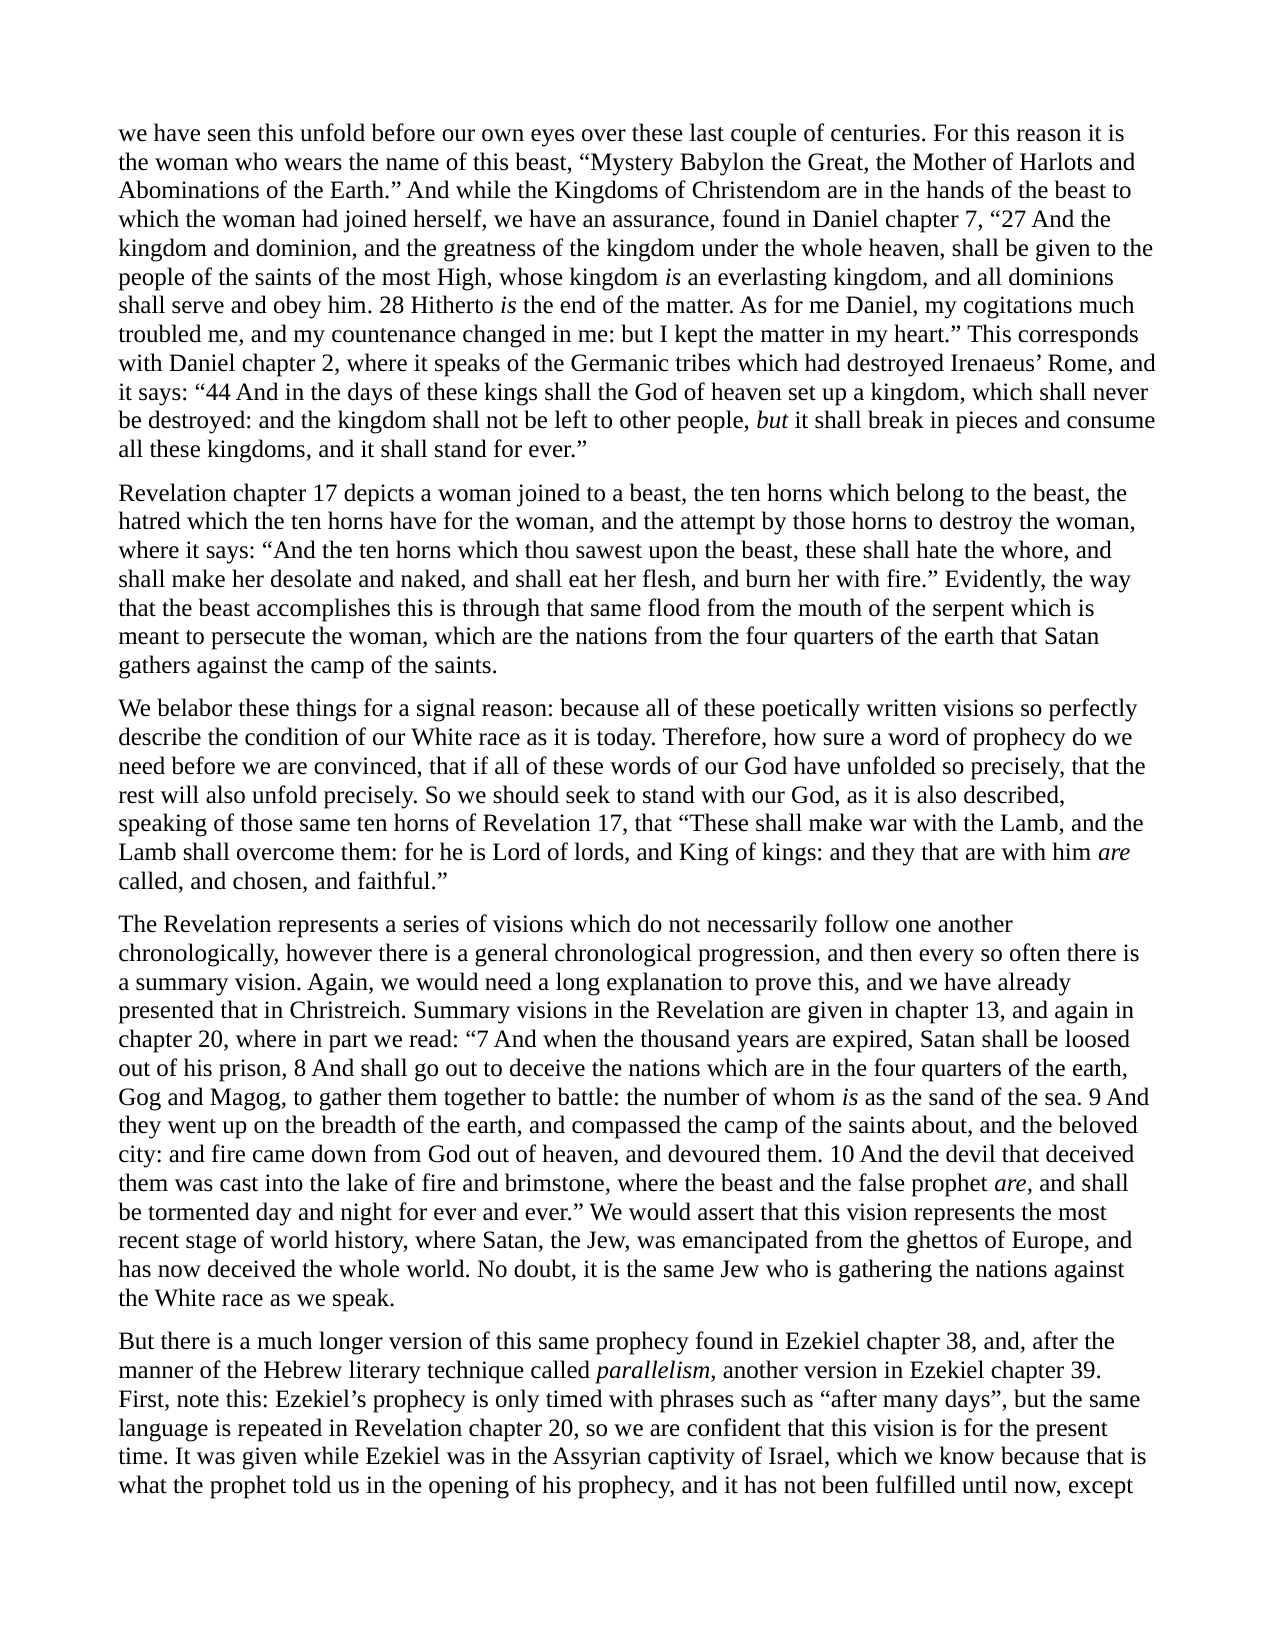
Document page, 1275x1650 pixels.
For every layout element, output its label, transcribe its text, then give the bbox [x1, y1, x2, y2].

text we have seen this unfold before our own eyes over these last couple of centuries. For this reason it is the woman who wears the name of this beast, “Mystery Babylon the Great, the Mother of Harlots and Abominations of the Earth.” And while the Kingdoms of Christendom are in the hands of the beast to which the woman had joined herself, we have an assurance, found in Daniel chapter 7, “27 And the kingdom and dominion, and the greatness of the kingdom under the whole heaven, shall be given to the people of the saints of the most High, whose kingdom is an everlasting kingdom, and all dominions shall serve and obey him. 28 Hitherto is the end of the matter. As for me Daniel, my cogitations much troubled me, and my countenance changed in me: but I kept the matter in my heart.” This corresponds with Daniel chapter 2, where it speaks of the Germanic tribes which had destroyed Irenaeus’ Rome, and it says: “44 And in the days of these kings shall the God of heaven set up a kingdom, which shall never be destroyed: and the kingdom shall not be left to other people, but it shall break in pieces and consume all these kingdoms, and it shall stand for ever.” [118, 118, 1157, 463]
text The Revelation represents a series of visions which do not necessarily follow one another chronologically, however there is a general chronological progression, and then every so often there is a summary vision. Again, we would need a long explanation to prove this, and we have already presented that in Christreich. Summary visions in the Revelation are given in chapter 13, and again in chapter 20, where in part we read: “7 And when the thousand years are expired, Satan shall be loosed out of his prison, 8 And shall go out to deceive the nations which are in the four quarters of the earth, Gog and Magog, to gather them together to battle: the number of whom is as the sand of the sea. 9 And they went up on the breadth of the earth, and compassed the camp of the saints about, and the beloved city: and fire came down from God out of heaven, and devoured them. 10 And the devil that deceived them was cast into the lake of fire and brimstone, where the beast and the false prophet are, and shall be tormented day and night for ever and ever.” We would assert that this vision represents the most recent stage of world history, where Satan, the Jew, was emancipated from the ghettos of Europe, and has now deceived the whole world. No doubt, it is the same Jew who is gathering the nations against the White race as we speak. [118, 909, 1157, 1312]
text Revelation chapter 17 depicts a woman joined to a beast, the ten horns which belong to the beast, the hatred which the ten horns have for the woman, and the attempt by those horns to destroy the woman, where it says: “And the ten horns which thou sawest upon the beast, these shall hate the whore, and shall make her desolate and naked, and shall eat her flesh, and burn her with fire.” Evidently, the way that the beast accomplishes this is through that same flood from the mouth of the serpent which is meant to persecute the woman, which are the nations from the four quarters of the earth that Satan gathers against the camp of the saints. [118, 478, 1157, 679]
text We belabor these things for a signal reason: because all of these poetically written visions so perfectly describe the condition of our White race as it is today. Therefore, how sure a word of prophecy do we need before we are convinced, that if all of these words of our God have unfolded so precisely, that the rest will also unfold precisely. So we should seek to stand with our God, as it is also described, speaking of those same ten horns of Revelation 17, that “These shall make war with the Lamb, and the Lamb shall overcome them: for he is Lord of lords, and King of kings: and they that are with him are called, and chosen, and faithful.” [118, 693, 1157, 895]
text But there is a much longer version of this same prophecy found in Ezekiel chapter 38, and, after the manner of the Hebrew literary technique called parallelism, another version in Ezekiel chapter 39. First, note this: Ezekiel’s prophecy is only timed with phrases such as “after many days”, but the same language is repeated in Revelation chapter 20, so we are confident that this vision is for the present time. It was given while Ezekiel was in the Assyrian captivity of Israel, which we know because that is what the prophet told us in the opening of his prophecy, and it has not been fulfilled until now, except [118, 1326, 1157, 1499]
